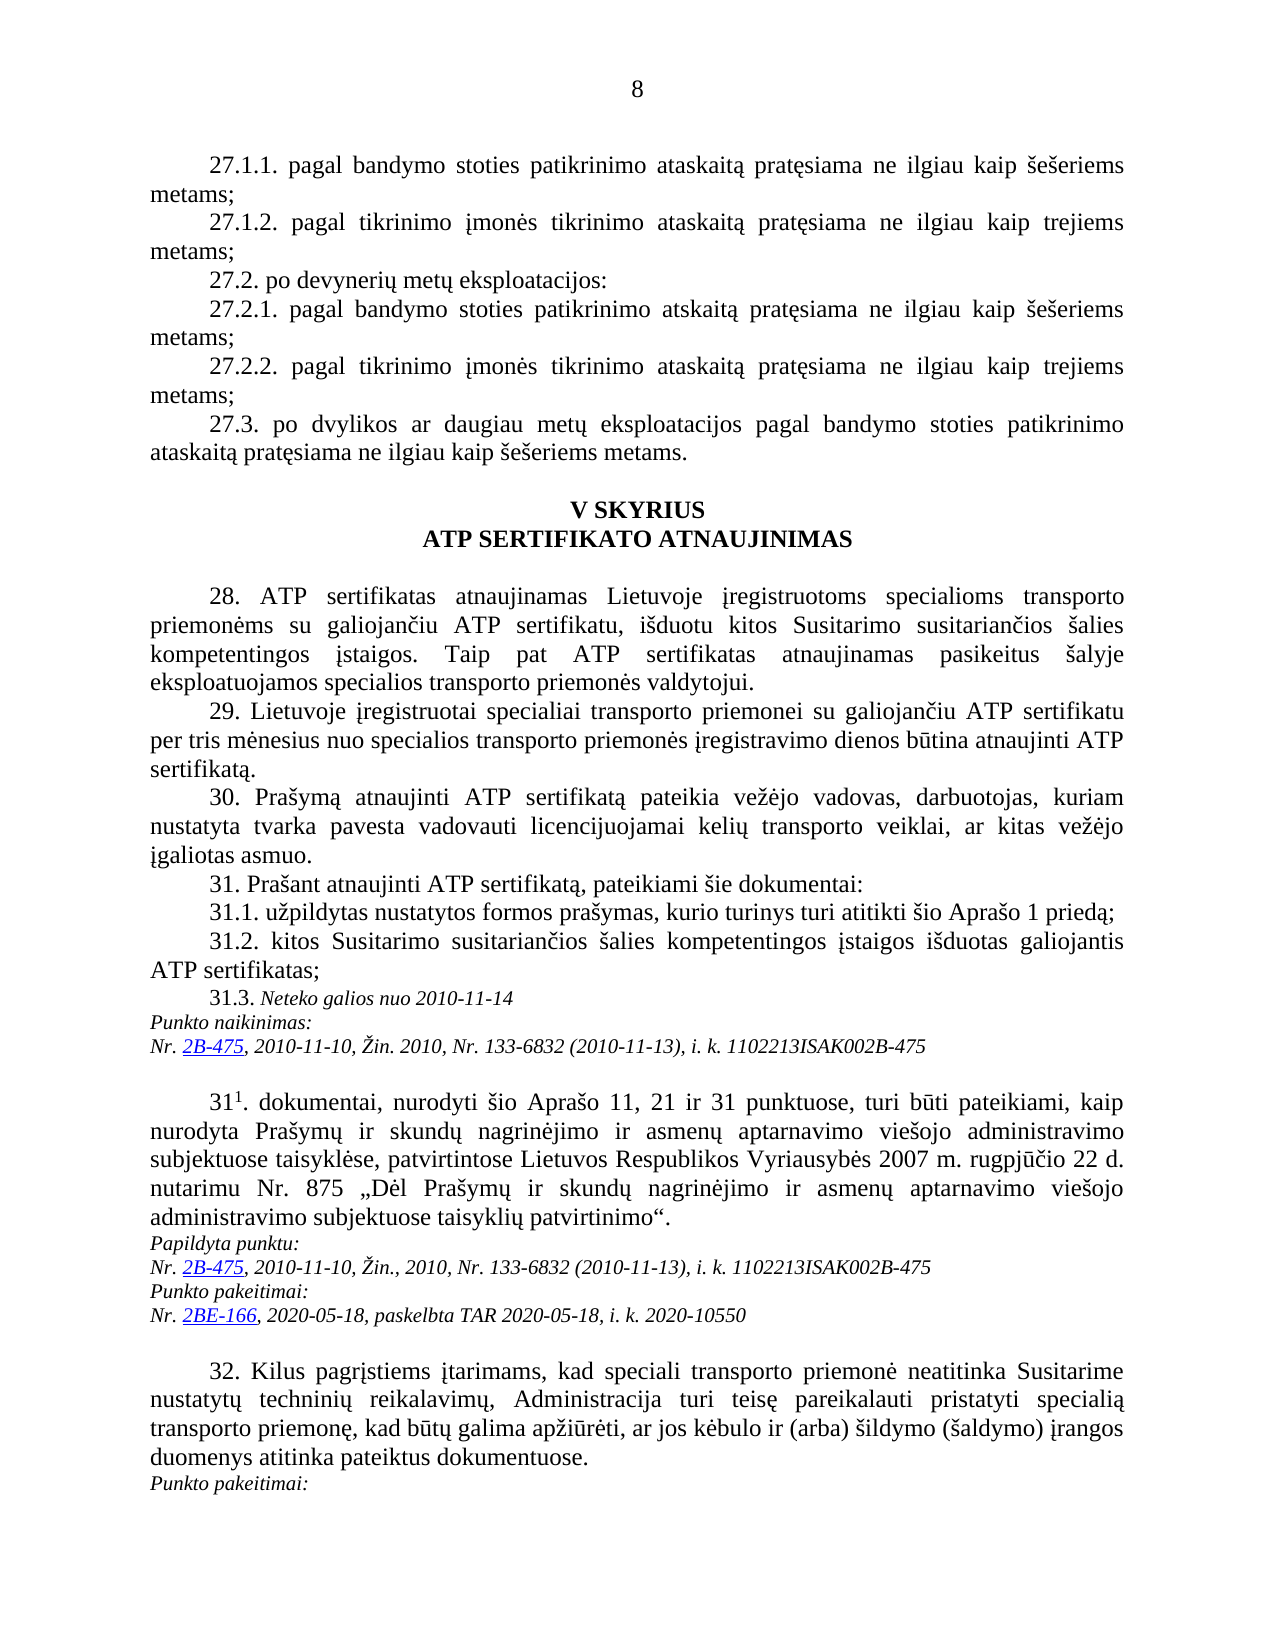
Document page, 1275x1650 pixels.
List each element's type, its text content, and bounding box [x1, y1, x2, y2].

text 30. Prašymą atnaujinti ATP sertifikatą pateikia vežėjo vadovas, darbuotojas, kuriam nustatyta tvarka pavesta vadovauti licencijuojamai kelių transporto veiklai, ar kitas vežėjo įgaliotas asmuo. [150, 782, 1125, 869]
text Punkto pakeitimai: [150, 1279, 1125, 1303]
text Papildyta punktu: [150, 1231, 1125, 1255]
text 31.2. kitos Susitarimo susitariančios šalies kompetentingos įstaigos išduotas galiojantis ATP sertifikatas; [150, 926, 1125, 984]
text 28. ATP sertifikatas atnaujinamas Lietuvoje įregistruotoms specialioms transporto priemonėms su galiojančiu ATP sertifikatu, išduotu kitos Susitarimo susitariančios šalies kompetentingos įstaigos. Taip pat ATP sertifikatas atnaujinamas pasikeitus šalyje eksploatuojamos specialios transporto priemonės valdytojui. [150, 581, 1125, 696]
text ATP SERTIFIKATO ATNAUJINIMAS [150, 524, 1125, 552]
text 31.3. Neteko galios nuo 2010-11-14 [150, 984, 1125, 1010]
text 27.2. po devynerių metų eksploatacijos: [150, 265, 1125, 294]
text 27.1.2. pagal tikrinimo įmonės tikrinimo ataskaitą pratęsiama ne ilgiau kaip trejiems metams; [150, 207, 1125, 265]
text 27.3. po dvylikos ar daugiau metų eksploatacijos pagal bandymo stoties patikrinimo ataskaitą pratęsiama ne ilgiau kaip šešeriems metams. [150, 409, 1125, 466]
text 29. Lietuvoje įregistruotai specialiai transporto priemonei su galiojančiu ATP sertifikatu per tris mėnesius nuo specialios transporto priemonės įregistravimo dienos būtina atnaujinti ATP sertifikatą. [150, 696, 1125, 782]
text Punkto naikinimas: [150, 1010, 1125, 1034]
text Nr. 2B-475, 2010-11-10, Žin., 2010, Nr. 133-6832 (2010-11-13), i. k. 1102213ISAK002B-475 [150, 1255, 1125, 1279]
text 27.2.2. pagal tikrinimo įmonės tikrinimo ataskaitą pratęsiama ne ilgiau kaip trejiems metams; [150, 351, 1125, 409]
text 311. dokumentai, nurodyti šio Aprašo 11, 21 ir 31 punktuose, turi būti pateikiami, kaip nurodyta Prašymų ir skundų nagrinėjimo ir asmenų aptarnavimo viešojo administravimo subjektuose taisyklėse, patvirtintose Lietuvos Respublikos Vyriausybės 2007 m. rugpjūčio 22 d. nutarimu Nr. 875 „Dėl Prašymų ir skundų nagrinėjimo ir asmenų aptarnavimo viešojo administravimo subjektuose taisyklių patvirtinimo“. [150, 1087, 1125, 1231]
text V SKYRIUS [150, 495, 1125, 524]
text 27.1.1. pagal bandymo stoties patikrinimo ataskaitą pratęsiama ne ilgiau kaip šešeriems metams; [150, 150, 1125, 207]
text Nr. 2B-475, 2010-11-10, Žin. 2010, Nr. 133-6832 (2010-11-13), i. k. 1102213ISAK002B-475 [150, 1034, 1125, 1058]
text 31.1. užpildytas nustatytos formos prašymas, kurio turinys turi atitikti šio Aprašo 1 priedą; [150, 897, 1125, 926]
text Nr. 2BE-166, 2020-05-18, paskelbta TAR 2020-05-18, i. k. 2020-10550 [150, 1303, 1125, 1327]
text 31. Prašant atnaujinti ATP sertifikatą, pateikiami šie dokumentai: [150, 869, 1125, 897]
text 27.2.1. pagal bandymo stoties patikrinimo atskaitą pratęsiama ne ilgiau kaip šešeriems metams; [150, 294, 1125, 351]
text Punkto pakeitimai: [150, 1471, 1125, 1495]
text 32. Kilus pagrįstiems įtarimams, kad speciali transporto priemonė neatitinka Susitarime nustatytų techninių reikalavimų, Administracija turi teisę pareikalauti pristatyti specialią transporto priemonę, kad būtų galima apžiūrėti, ar jos kėbulo ir (arba) šildymo (šaldymo) įrangos duomenys atitinka pateiktus dokumentuose. [150, 1356, 1125, 1471]
